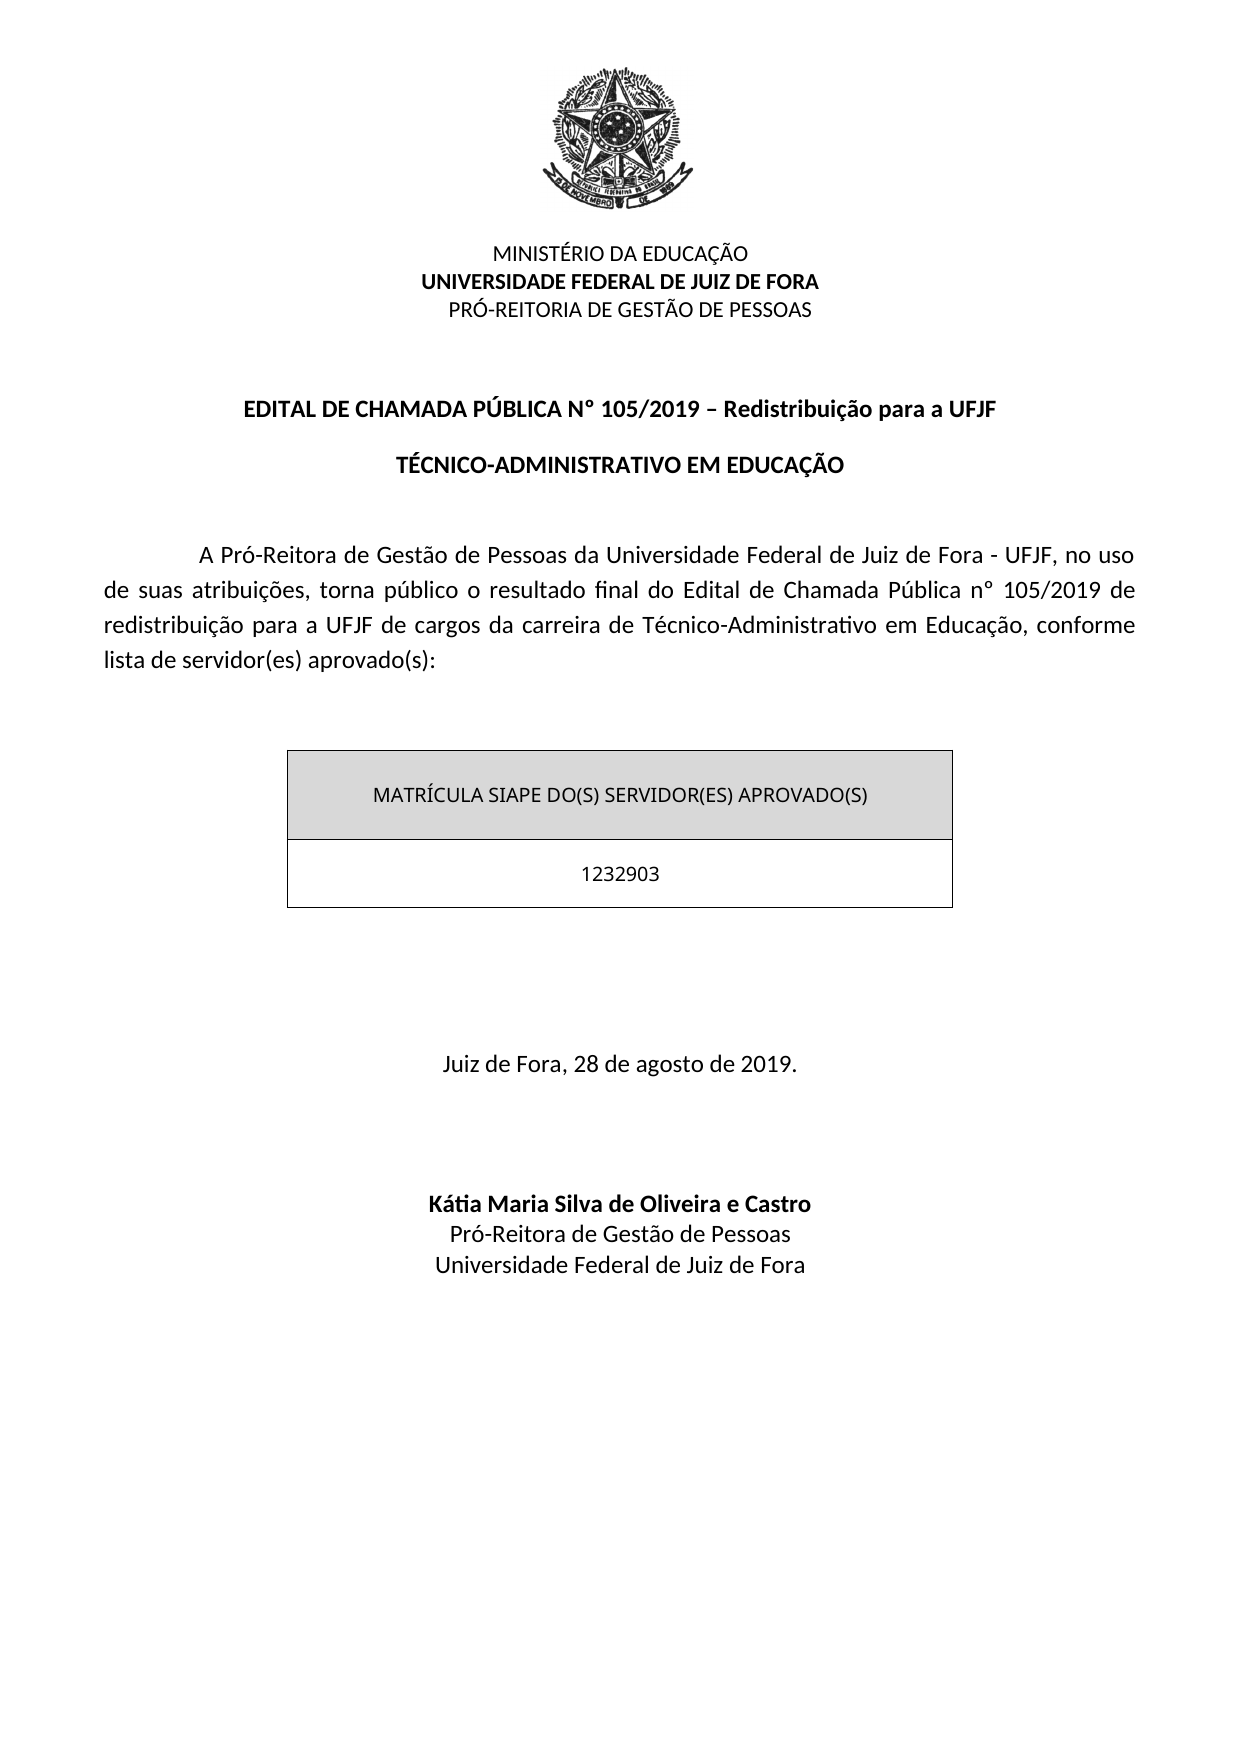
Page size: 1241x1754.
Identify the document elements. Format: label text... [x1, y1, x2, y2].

text TÉCNICO-ADMINISTRATIVO EM EDUCAÇÃO [103, 449, 1137, 479]
text Juiz de Fora, 28 de agosto de 2019. [103, 1048, 1137, 1079]
table_header MATRÍCULA SIAPE DO(S) SERVIDOR(ES) APROVADO(S) [288, 751, 952, 839]
table_cell 1232903 [288, 840, 952, 907]
text Kátia Maria Silva de Oliveira e Castro [103, 1188, 1137, 1219]
text Pró-Reitora de Gestão de Pessoas [103, 1219, 1137, 1249]
text EDITAL DE CHAMADA PÚBLICA Nº 105/2019 – Redistribuição para a UFJF [103, 393, 1137, 423]
text A Pró-Reitora de Gestão de Pessoas da Universidade Federal de Juiz de Fora - UFJF, no uso de suas atribuições, torna público o resultado final do Edital de Chamada Pública nº 105/2019 de redistribuição para a UFJF de cargos da carreira de Técnico-Administrativo em Educação, conforme lista de servidor(es) aprovado(s): [103, 539, 1137, 675]
text Universidade Federal de Juiz de Fora [103, 1249, 1137, 1280]
